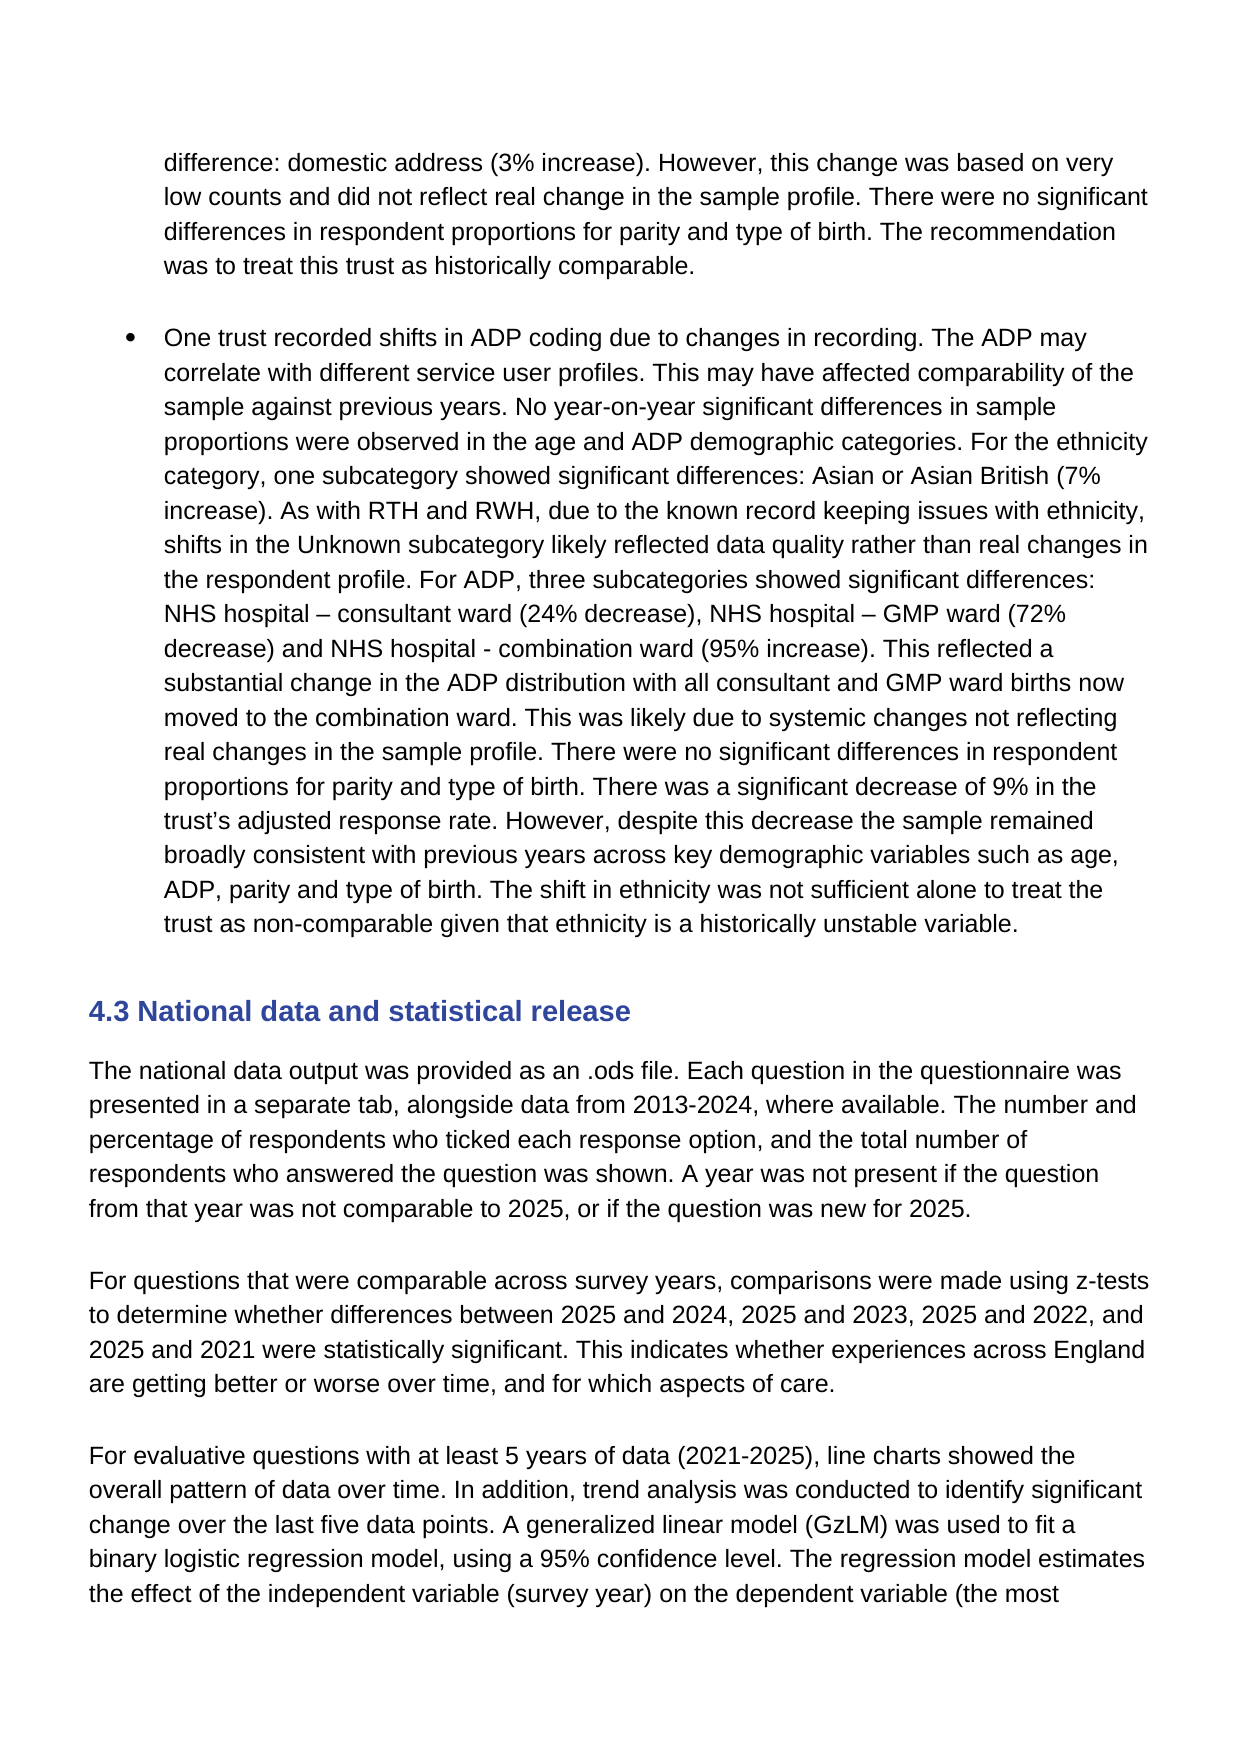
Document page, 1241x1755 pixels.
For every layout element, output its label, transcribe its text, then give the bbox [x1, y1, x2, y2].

text For questions that were comparable across survey years, comparisons were made using z-tests to determine whether differences between 2025 and 2024, 2025 and 2023, 2025 and 2022, and 2025 and 2021 were statistically significant. This indicates whether experiences across England are getting better or worse over time, and for which aspects of care. [89, 1266, 1152, 1398]
text The national data output was provided as an .ods file. Each question in the questionnaire was presented in a separate tab, alongside data from 2013-2024, where available. The number and percentage of respondents who ticked each response option, and the total number of respondents who answered the question was shown. A year was not present if the question from that year was not comparable to 2025, or if the question was new for 2025. [89, 1056, 1152, 1222]
list One trust recorded shifts in ADP coding due to changes in recording. The ADP may correlate with different service user profiles. This may have affected comparability of the sample against previous years. No year-on-year significant differences in sample proportions were observed in the age and ADP demographic categories. For the ethnicity category, one subcategory showed significant differences: Asian or Asian British (7% increase). As with RTH and RWH, due to the known record keeping issues with ethnicity, shifts in the Unknown subcategory likely reflected data quality rather than real changes in the respondent profile. For ADP, three subcategories showed significant differences: NHS hospital – consultant ward (24% decrease), NHS hospital – GMP ward (72% decrease) and NHS hospital - combination ward (95% increase). This reflected a substantial change in the ADP distribution with all consultant and GMP ward births now moved to the combination ward. This was likely due to systemic changes not reflecting real changes in the sample profile. There were no significant differences in respondent proportions for parity and type of birth. There was a significant decrease of 9% in the trust’s adjusted response rate. However, despite this decrease the sample remained broadly consistent with previous years across key demographic variables such as age, ADP, parity and type of birth. The shift in ethnicity was not sufficient alone to treat the trust as non-comparable given that ethnicity is a historically unstable variable. [126, 323, 1152, 938]
list difference: domestic address (3% increase). However, this change was based on very low counts and did not reflect real change in the sample profile. There were no significant differences in respondent proportions for parity and type of birth. The recommendation was to treat this trust as historically comparable. [126, 148, 1152, 280]
subtitle 4.3 National data and statistical release [89, 994, 1152, 1027]
text For evaluative questions with at least 5 years of data (2021-2025), line charts showed the overall pattern of data over time. In addition, trend analysis was conducted to identify significant change over the last five data points. A generalized linear model (GzLM) was used to fit a binary logistic regression model, using a 95% confidence level. The regression model estimates the effect of the independent variable (survey year) on the dependent variable (the most [89, 1441, 1152, 1608]
